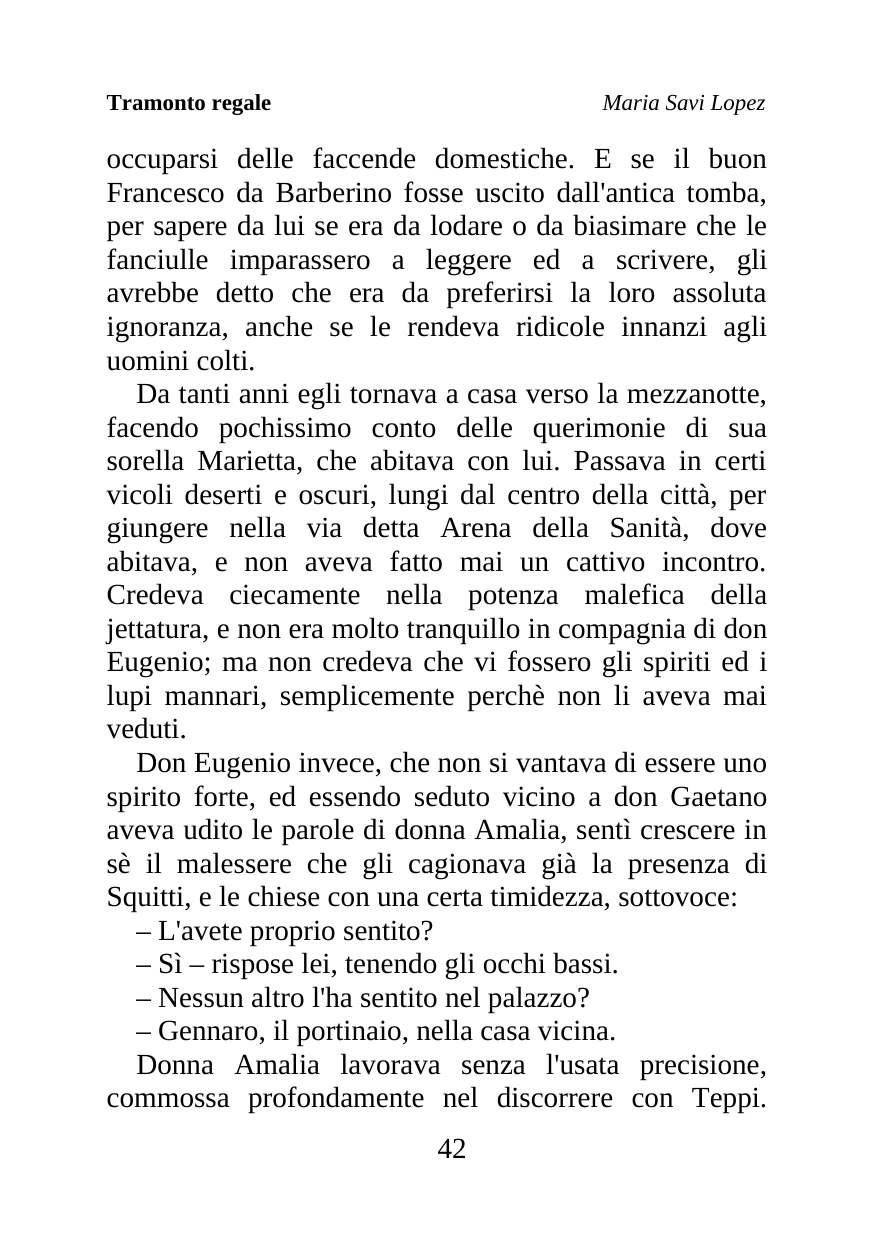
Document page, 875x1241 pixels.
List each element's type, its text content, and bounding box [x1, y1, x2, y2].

text Da tanti anni egli tornava a casa verso la mezzanotte, facendo pochissimo conto delle querimonie di sua sorella Marietta, che abitava con lui. Passava in certi vicoli deserti e oscuri, lungi dal centro della città, per giungere nella via detta Arena della Sanità, dove abitava, e non aveva fatto mai un cattivo incontro. Credeva ciecamente nella potenza malefica della jettatura, e non era molto tranquillo in compagnia di don Eugenio; ma non credeva che vi fossero gli spiriti ed i lupi mannari, semplicemente perchè non li aveva mai veduti. [106, 376, 768, 745]
text occuparsi delle faccende domestiche. E se il buon Francesco da Barberino fosse uscito dall'antica tomba, per sapere da lui se era da lodare o da biasimare che le fanciulle imparassero a leggere ed a scrivere, gli avrebbe detto che era da preferirsi la loro assoluta ignoranza, anche se le rendeva ridicole innanzi agli uomini colti. [106, 141, 768, 376]
text – L'avete proprio sentito? [106, 913, 768, 946]
text – Nessun altro l'ha sentito nel palazzo? [106, 980, 768, 1013]
text Don Eugenio invece, che non si vantava di essere uno spirito forte, ed essendo seduto vicino a don Gaetano aveva udito le parole di donna Amalia, sentì crescere in sè il malessere che gli cagionava già la presenza di Squitti, e le chiese con una certa timidezza, sottovoce: [106, 745, 768, 913]
text – Gennaro, il portinaio, nella casa vicina. [106, 1013, 768, 1047]
text – Sì – rispose lei, tenendo gli occhi bassi. [106, 946, 768, 980]
text Donna Amalia lavorava senza l'usata precisione, commossa profondamente nel discorrere con Teppi. [106, 1047, 768, 1114]
